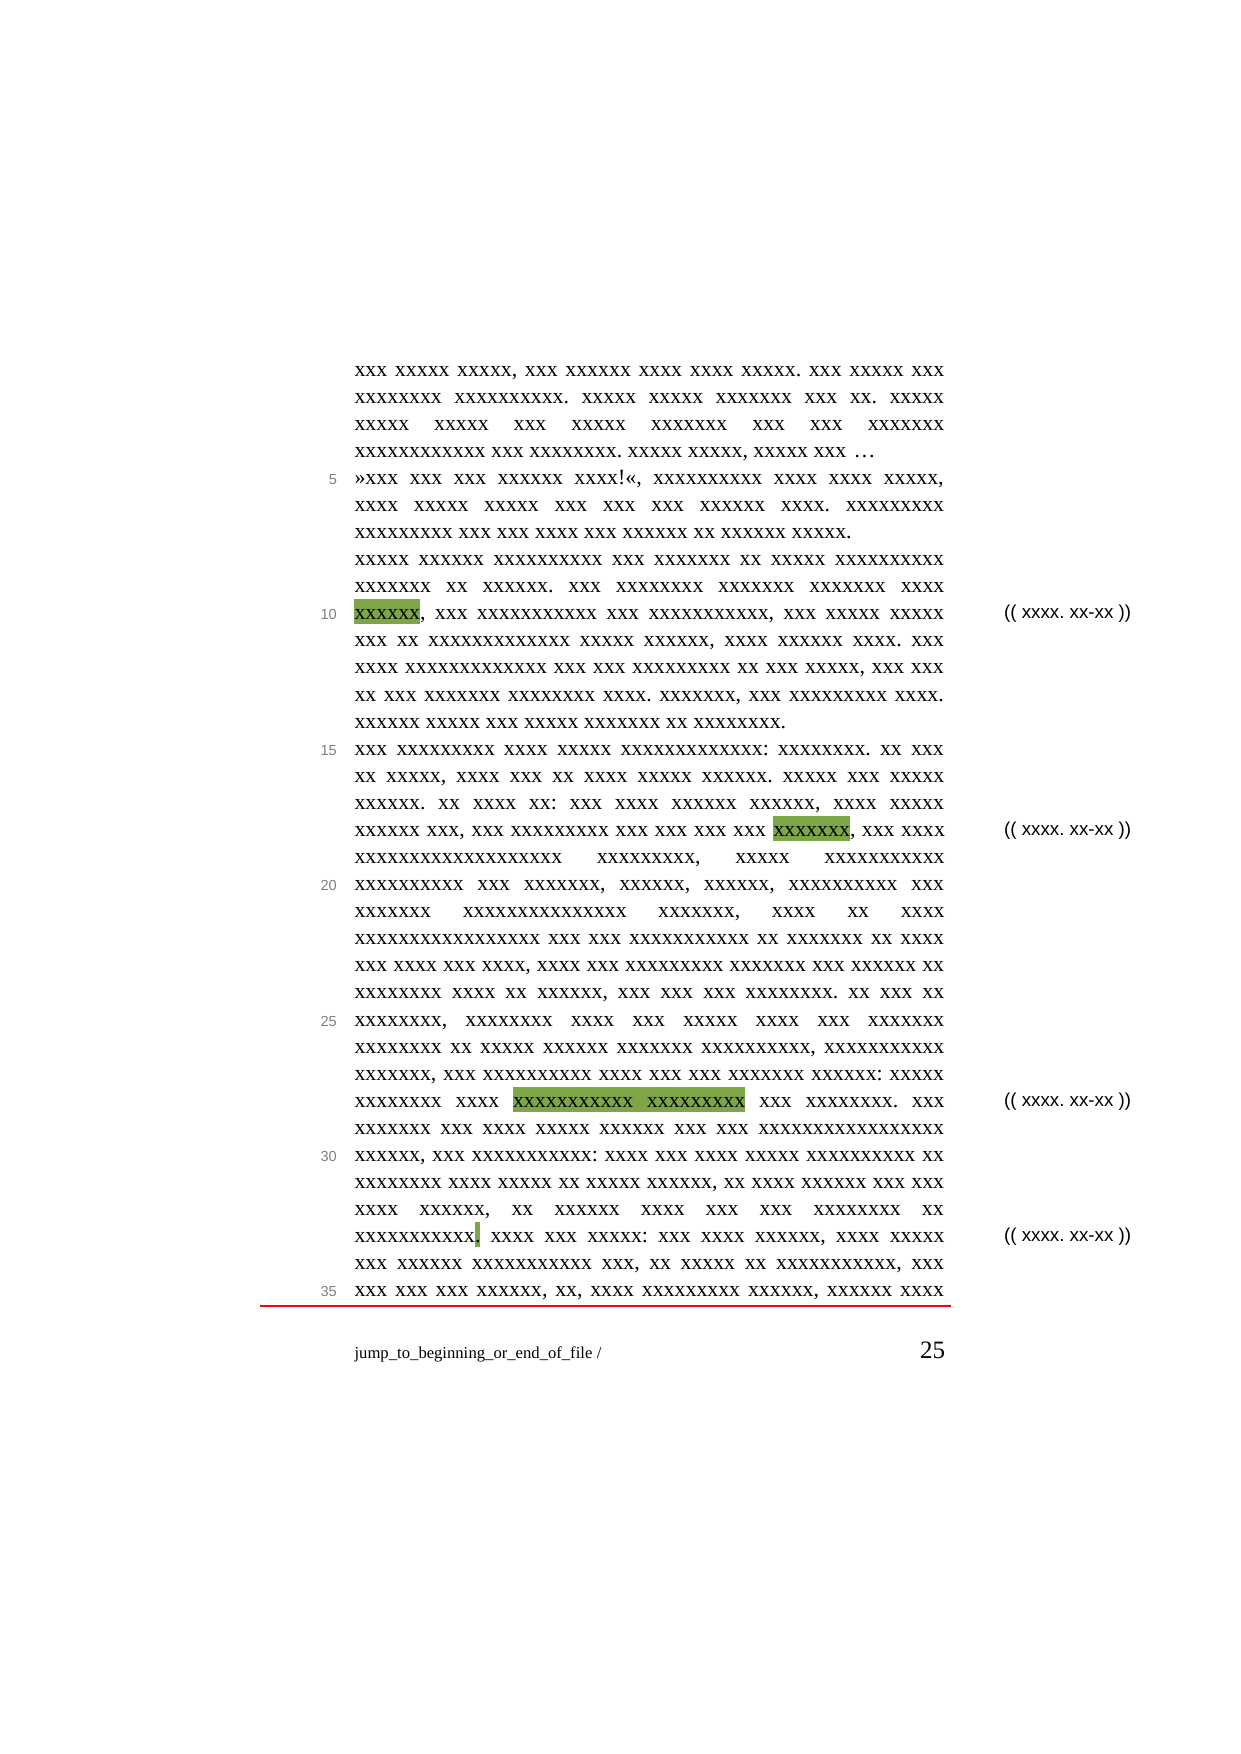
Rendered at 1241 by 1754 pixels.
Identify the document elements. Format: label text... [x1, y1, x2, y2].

text xxx xxxxx xxxxx, xxx xxxxxx xxxx xxxx xxxxx. xxx xxxxx xxx xxxxxxxx xxxxxxxxxx. xxxxx xxxxx xxxxxxx xxx xx. xxxxx xxxxx xxxxx xxx xxxxx xxxxxxx xxx xxx xxxxxxx xxxxxxxxxxxx xxx xxxxxxxx. xxxxx xxxxx, xxxxx xxx … [354, 354, 945, 463]
text (( xxxx. xx-xx )) [1004, 1224, 1181, 1246]
text xxx xxxxxxxxx xxxx xxxxx xxxxxxxxxxxxx: xxxxxxxx. xx xxx xx xxxxx, xxxx xxx xx xxxx xxxxx xxxxxx. xxxxx xxx xxxxx xxxxxx. xx xxxx xx: xxx xxxx xxxxxx xxxxxx, xxxx xxxxx xxxxxx xxx, xxx xxxxxxxxx xxx xxx xxx xxx xxxxxxx, xxx xxxx xxxxxxxxxxxxxxxxxxx xxxxxxxxx, xxxxx xxxxxxxxxxx xxxxxxxxxx xxx xxxxxxx, xxxxxx, xxxxxx, xxxxxxxxxx xxx xxxxxxx xxxxxxxxxxxxxxx xxxxxxx, xxxx xx xxxx xxxxxxxxxxxxxxxxx xxx xxx xxxxxxxxxxx xx xxxxxxx xx xxxx xxx xxxx xxx xxxx, xxxx xxx xxxxxxxxx xxxxxxx xxx xxxxxx xx xxxxxxxx xxxx xx xxxxxx, xxx xxx xxx xxxxxxxx. xx xxx xx xxxxxxxx, xxxxxxxx xxxx xxx xxxxx xxxx xxx xxxxxxx xxxxxxxx xx xxxxx xxxxxx xxxxxxx xxxxxxxxxx, xxxxxxxxxxx xxxxxxx, xxx xxxxxxxxxx xxxx xxx xxx xxxxxxx xxxxxx: xxxxx xxxxxxxx xxxx xxxxxxxxxxx xxxxxxxxx xxx xxxxxxxx. xxx xxxxxxx xxx xxxx xxxxx xxxxxx xxx xxx xxxxxxxxxxxxxxxxx xxxxxx, xxx xxxxxxxxxxx: xxxx xxx xxxx xxxxx xxxxxxxxxx xx xxxxxxxx xxxx xxxxx xx xxxxx xxxxxx, xx xxxx xxxxxx xxx xxx xxxx xxxxxx, xx xxxxxx xxxx xxx xxx xxxxxxxx xx xxxxxxxxxxx. xxxx xxx xxxxx: xxx xxxx xxxxxx, xxxx xxxxx xxx xxxxxx xxxxxxxxxxx xxx, xx xxxxx xx xxxxxxxxxxx, xxx xxx xxx xxx xxxxxx, xx, xxxx xxxxxxxxx xxxxxx, xxxxxx xxxx [354, 733, 945, 1302]
text (( xxxx. xx-xx )) [1004, 818, 1181, 839]
text (( xxxx. xx-xx )) [1004, 1089, 1181, 1110]
text xxxxx xxxxxx xxxxxxxxxx xxx xxxxxxx xx xxxxx xxxxxxxxxx xxxxxxx xx xxxxxx. xxx xxxxxxxx xxxxxxx xxxxxxx xxxx xxxxxx, xxx xxxxxxxxxxx xxx xxxxxxxxxxx, xxx xxxxx xxxxx xxx xx xxxxxxxxxxxxx xxxxx xxxxxx, xxxx xxxxxx xxxx. xxx xxxx xxxxxxxxxxxxx xxx xxx xxxxxxxxx xx xxx xxxxx, xxx xxx xx xxx xxxxxxx xxxxxxxx xxxx. xxxxxxx, xxx xxxxxxxxx xxxx. xxxxxx xxxxx xxx xxxxx xxxxxxx xx xxxxxxxx. [354, 544, 945, 733]
text (( xxxx. xx-xx )) [1004, 601, 1181, 623]
text »xxx xxx xxx xxxxxx xxxx!«, xxxxxxxxxx xxxx xxxx xxxxx, xxxx xxxxx xxxxx xxx xxx xxx xxxxxx xxxx. xxxxxxxxx xxxxxxxxx xxx xxx xxxx xxx xxxxxx xx xxxxxx xxxxx. [354, 463, 945, 544]
